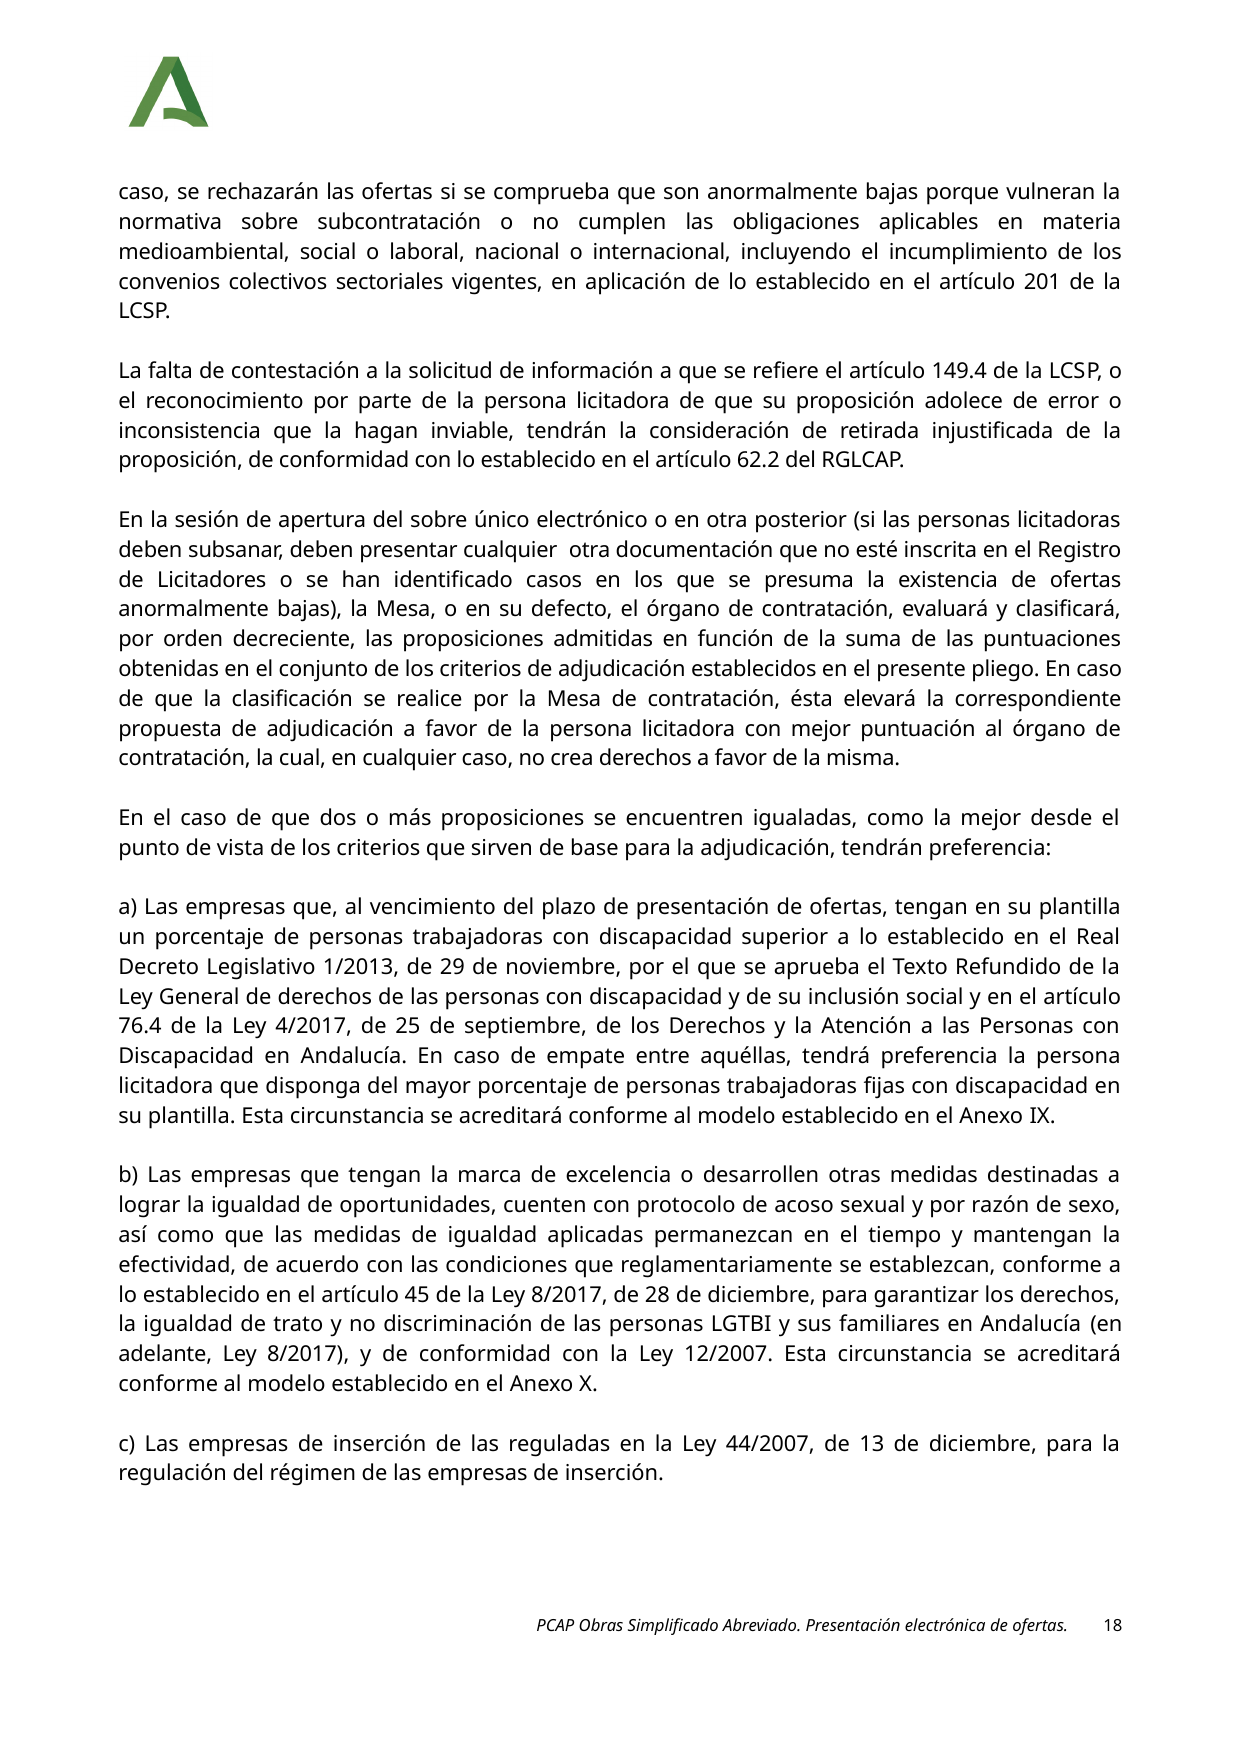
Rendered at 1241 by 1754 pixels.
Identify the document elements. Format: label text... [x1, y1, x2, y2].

text En la sesión de apertura del sobre único electrónico o en otra posterior (si las personas licitadoras deben subsanar, deben presentar cualquier otra documentación que no esté inscrita en el Registro de Licitadores o se han identificado casos en los que se presuma la existencia de ofertas anormalmente bajas), la Mesa, o en su defecto, el órgano de contratación, evaluará y clasificará, por orden decreciente, las proposiciones admitidas en función de la suma de las puntuaciones obtenidas en el conjunto de los criterios de adjudicación establecidos en el presente pliego. En caso de que la clasificación se realice por la Mesa de contratación, ésta elevará la correspondiente propuesta de adjudicación a favor de la persona licitadora con mejor puntuación al órgano de contratación, la cual, en cualquier caso, no crea derechos a favor de la misma. [118, 504, 1122, 772]
text c) Las empresas de inserción de las reguladas en la Ley 44/2007, de 13 de diciembre, para la regulación del régimen de las empresas de inserción. [118, 1428, 1122, 1487]
text caso, se rechazarán las ofertas si se comprueba que son anormalmente bajas porque vulneran la normativa sobre subcontratación o no cumplen las obligaciones aplicables en materia medioambiental, social o laboral, nacional o internacional, incluyendo el incumplimiento de los convenios colectivos sectoriales vigentes, en aplicación de lo establecido en el artículo 201 de la LCSP. [118, 176, 1122, 325]
text b) Las empresas que tengan la marca de excelencia o desarrollen otras medidas destinadas a lograr la igualdad de oportunidades, cuenten con protocolo de acoso sexual y por razón de sexo, así como que las medidas de igualdad aplicadas permanezcan en el tiempo y mantengan la efectividad, de acuerdo con las condiciones que reglamentariamente se establezcan, conforme a lo establecido en el artículo 45 de la Ley 8/2017, de 28 de diciembre, para garantizar los derechos, la igualdad de trato y no discriminación de las personas LGTBI y sus familiares en Andalucía (en adelante, Ley 8/2017), y de conformidad con la Ley 12/2007. Esta circunstancia se acreditará conforme al modelo establecido en el Anexo X. [118, 1159, 1122, 1398]
text En el caso de que dos o más proposiciones se encuentren igualadas, como la mejor desde el punto de vista de los criterios que sirven de base para la adjudicación, tendrán preferencia: [118, 802, 1122, 862]
text La falta de contestación a la solicitud de información a que se refiere el artículo 149.4 de la LCSP, o el reconocimiento por parte de la persona licitadora de que su proposición adolece de error o inconsistencia que la hagan inviable, tendrán la consideración de retirada injustificada de la proposición, de conformidad con lo establecido en el artículo 62.2 del RGLCAP. [118, 355, 1122, 474]
picture [124, 52, 213, 131]
text a) Las empresas que, al vencimiento del plazo de presentación de ofertas, tengan en su plantilla un porcentaje de personas trabajadoras con discapacidad superior a lo establecido en el Real Decreto Legislativo 1/2013, de 29 de noviembre, por el que se aprueba el Texto Refundido de la Ley General de derechos de las personas con discapacidad y de su inclusión social y en el artículo 76.4 de la Ley 4/2017, de 25 de septiembre, de los Derechos y la Atención a las Personas con Discapacidad en Andalucía. En caso de empate entre aquéllas, tendrá preferencia la persona licitadora que disponga del mayor porcentaje de personas trabajadoras fijas con discapacidad en su plantilla. Esta circunstancia se acreditará conforme al modelo establecido en el Anexo IX. [118, 891, 1122, 1130]
